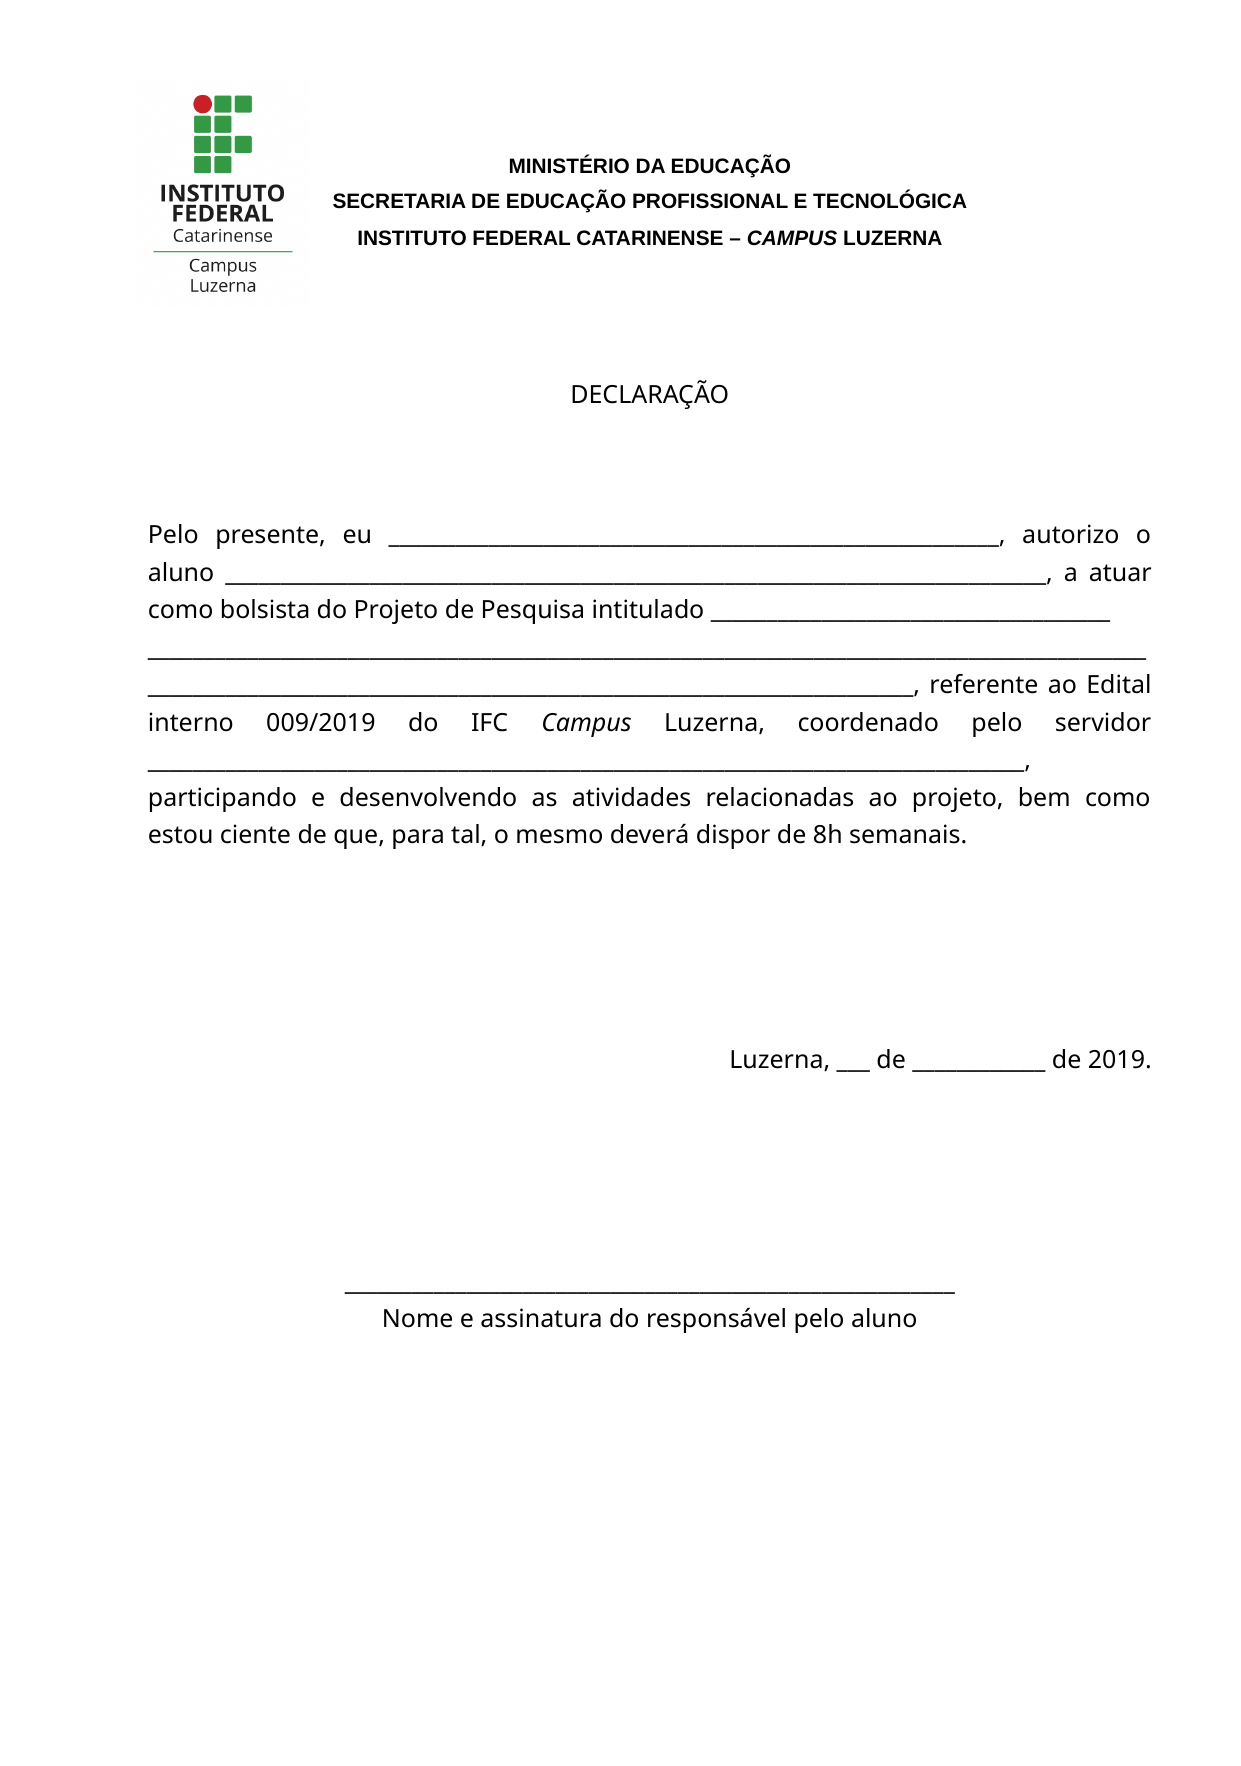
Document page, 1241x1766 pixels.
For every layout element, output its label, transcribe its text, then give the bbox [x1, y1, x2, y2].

text _______________________________________________________ [148, 1263, 1152, 1297]
picture [136, 78, 309, 308]
text DECLARAÇÃO [148, 377, 1152, 411]
text Luzerna, ___ de ____________ de 2019. [148, 1038, 1152, 1076]
text Nome e assinatura do responsável pelo aluno [148, 1297, 1152, 1335]
text Pelo presente, eu _______________________________________________________, autorizo o aluno __________________________________________________________________________, a atuar como bolsista do Projeto de Pesquisa intitulado ____________________________________ [148, 513, 1152, 626]
text _______________________________________________________________________________________________________________________________________________________________, referente ao Edital interno 009/2019 do IFC Campus Luzerna, coordenado pelo servidor _______________________________________________________________________________, participando e desenvolvendo as atividades relacionadas ao projeto, bem como estou ciente de que, para tal, o mesmo deverá dispor de 8h semanais. [148, 626, 1152, 851]
